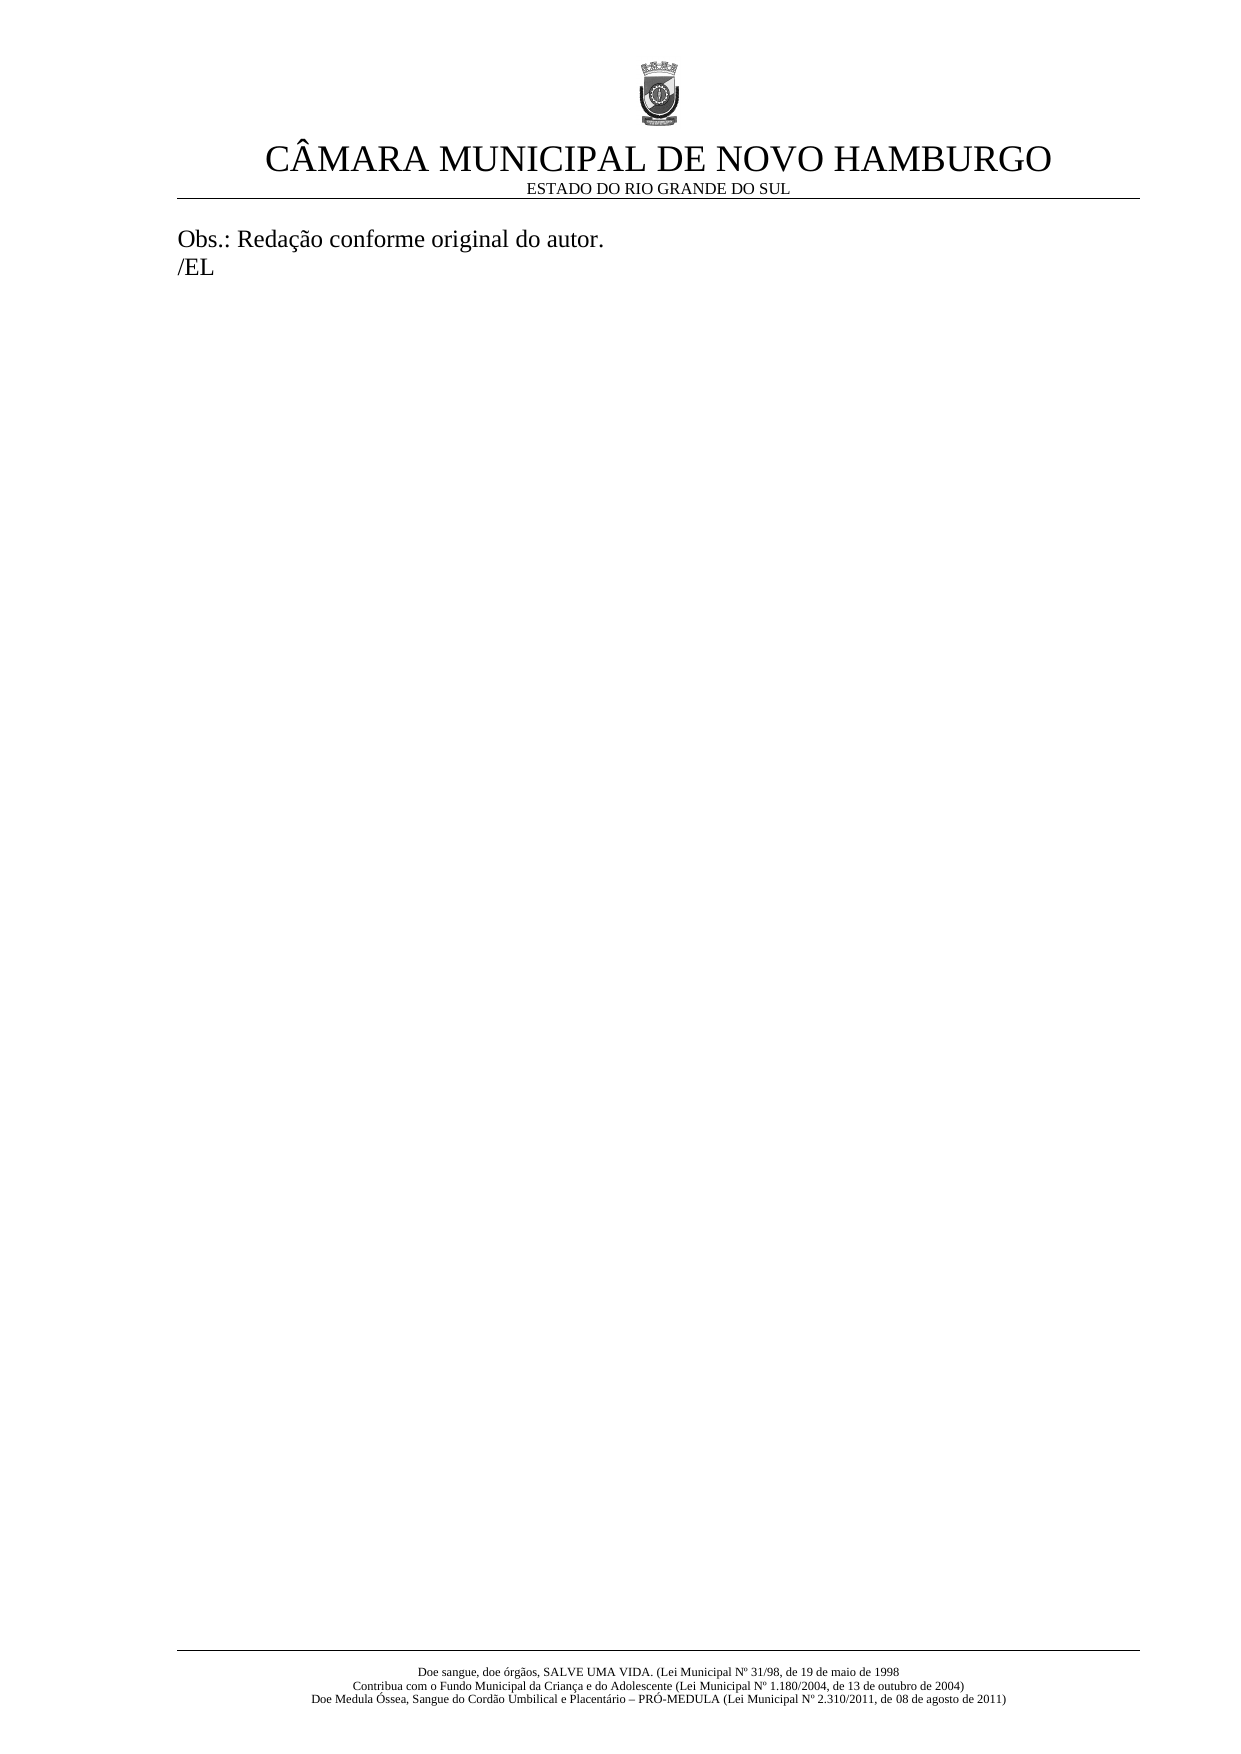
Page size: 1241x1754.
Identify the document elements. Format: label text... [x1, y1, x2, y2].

text Obs.: Redação conforme original do autor. [177, 226, 1140, 253]
text /EL [177, 253, 1140, 281]
